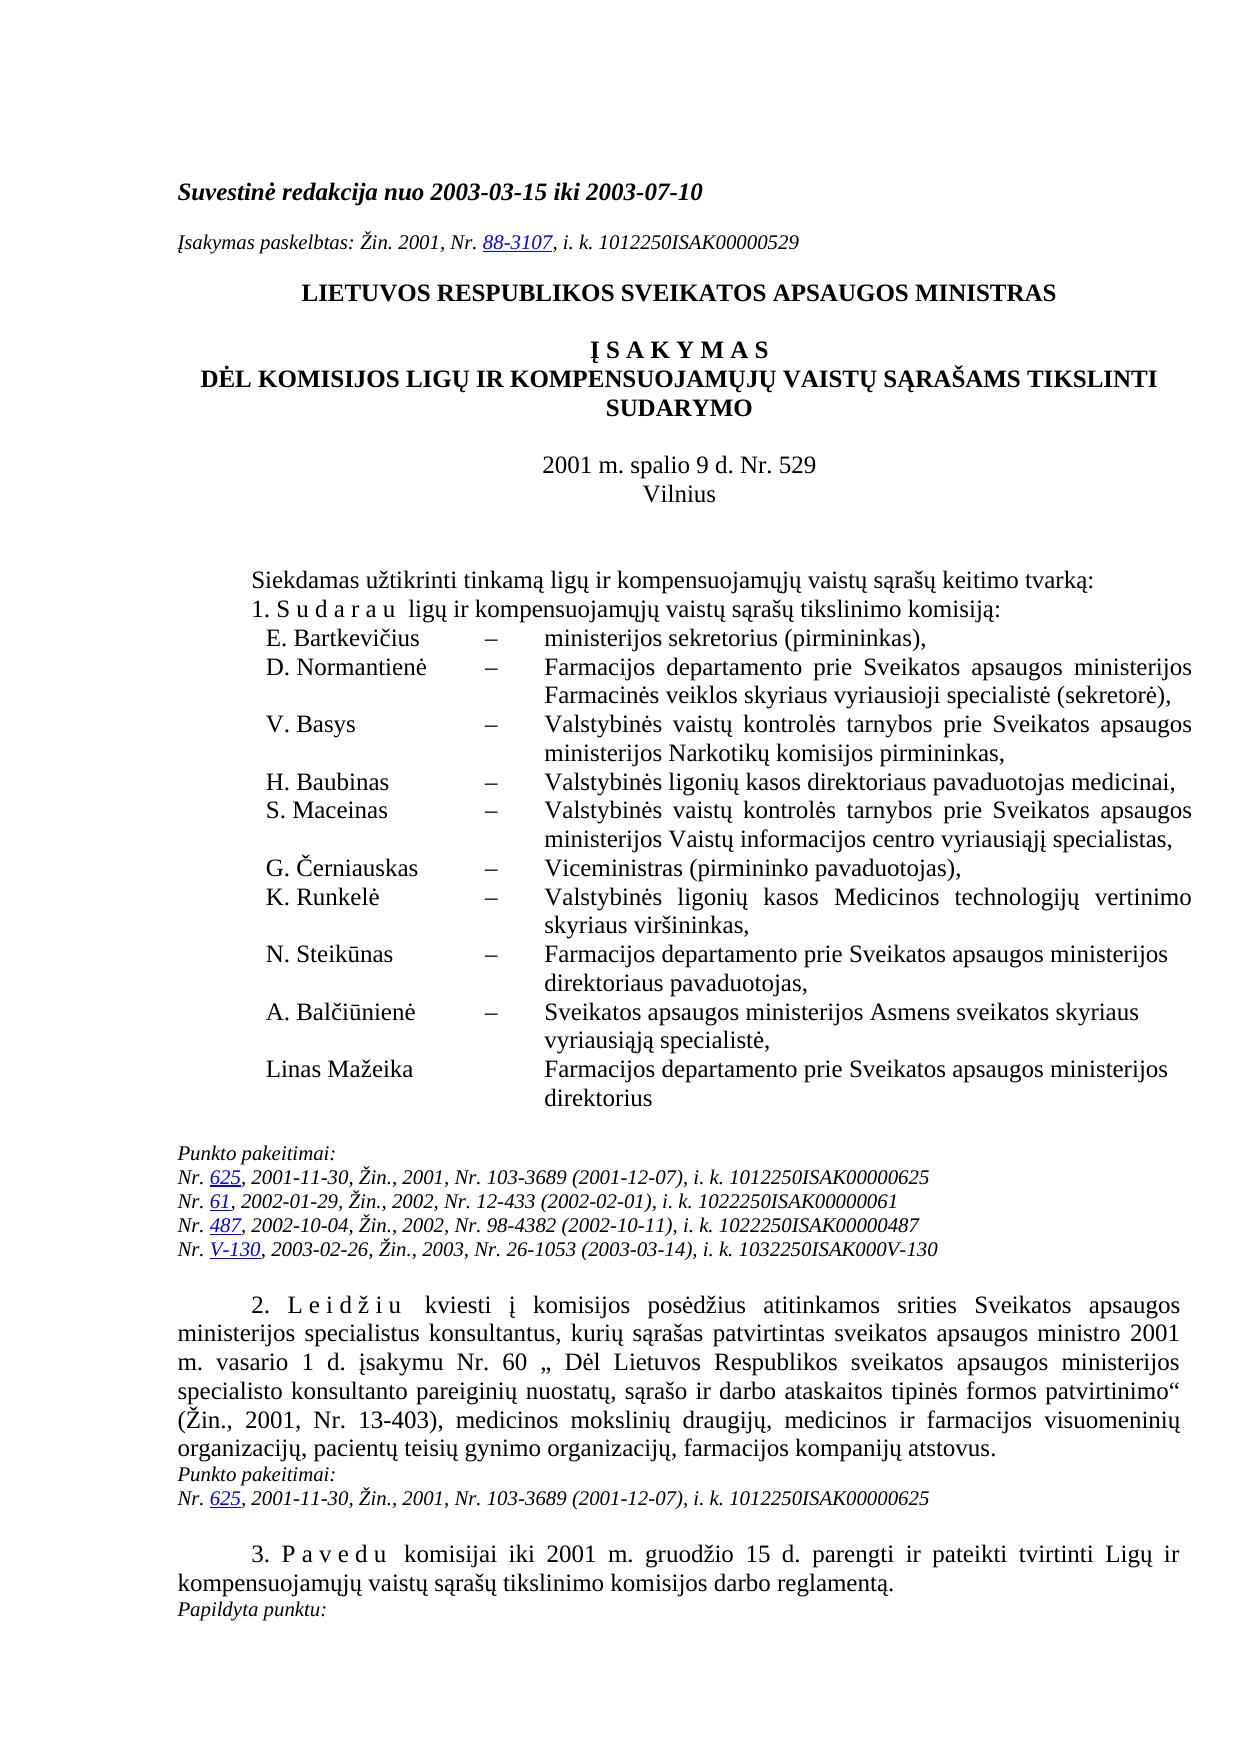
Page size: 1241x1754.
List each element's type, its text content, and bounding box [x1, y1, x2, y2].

table_cell – [468, 997, 533, 1054]
text Punkto pakeitimai: [177, 1141, 1181, 1165]
text Vilnius [177, 479, 1181, 508]
table_cell D. Normantienė [177, 652, 467, 709]
table_cell Valstybinės ligonių kasos direktoriaus pavaduotojas medicinai, [533, 767, 1204, 796]
table_cell Farmacijos departamento prie Sveikatos apsaugos ministerijos Farmacinės veiklos skyriaus vyriausioji specialistė (sekretorė), [533, 652, 1204, 709]
text Į S A K Y M A S [177, 336, 1181, 364]
text 2. Leidžiu kviesti į komisijos posėdžius atitinkamos srities Sveikatos apsaugos ministerijos specialistus konsultantus, kurių sąrašas patvirtintas sveikatos apsaugos ministro 2001 m. vasario 1 d. įsakymu Nr. 60 „ Dėl Lietuvos Respublikos sveikatos apsaugos ministerijos specialisto konsultanto pareiginių nuostatų, sąrašo ir darbo ataskaitos tipinės formos patvirtinimo“ (Žin., 2001, Nr. 13-403), medicinos mokslinių draugijų, medicinos ir farmacijos visuomeninių organizacijų, pacientų teisių gynimo organizacijų, farmacijos kompanijų atstovus. [177, 1290, 1181, 1462]
table_cell – [468, 853, 533, 882]
text Papildyta punktu: [177, 1597, 1181, 1621]
table_cell Sveikatos apsaugos ministerijos Asmens sveikatos skyriaus vyriausiąją specialistė, [533, 997, 1204, 1054]
table_header ministerijos sekretorius (pirmininkas), [533, 623, 1204, 652]
text Nr. 487, 2002-10-04, Žin., 2002, Nr. 98-4382 (2002-10-11), i. k. 1022250ISAK00000487 [177, 1213, 1181, 1237]
table_cell A. Balčiūnienė [177, 997, 467, 1054]
table_cell K. Runkelė [177, 882, 467, 939]
text Nr. 625, 2001-11-30, Žin., 2001, Nr. 103-3689 (2001-12-07), i. k. 1012250ISAK00000625 [177, 1486, 1181, 1510]
text LIETUVOS RESPUBLIKOS SVEIKATOS APSAUGOS MINISTRAS [177, 278, 1181, 307]
table_cell Linas Mažeika [177, 1054, 467, 1112]
text Įsakymas paskelbtas: Žin. 2001, Nr. 88-3107, i. k. 1012250ISAK00000529 [177, 230, 1181, 254]
table_cell – [468, 767, 533, 796]
text Nr. 61, 2002-01-29, Žin., 2002, Nr. 12-433 (2002-02-01), i. k. 1022250ISAK00000061 [177, 1189, 1181, 1213]
text Nr. V-130, 2003-02-26, Žin., 2003, Nr. 26-1053 (2003-03-14), i. k. 1032250ISAK000V-130 [177, 1237, 1181, 1261]
table_cell Farmacijos departamento prie Sveikatos apsaugos ministerijos direktoriaus pavaduotojas, [533, 939, 1204, 997]
table_cell G. Černiauskas [177, 853, 467, 882]
table_cell – [468, 939, 533, 997]
table_cell Valstybinės vaistų kontrolės tarnybos prie Sveikatos apsaugos ministerijos Narkotikų komisijos pirmininkas, [533, 709, 1204, 767]
table_cell Viceministras (pirmininko pavaduotojas), [533, 853, 1204, 882]
text Suvestinė redakcija nuo 2003-03-15 iki 2003-07-10 [177, 177, 1181, 206]
table_header – [468, 623, 533, 652]
table_cell V. Basys [177, 709, 467, 767]
table_cell Valstybinės vaistų kontrolės tarnybos prie Sveikatos apsaugos ministerijos Vaistų informacijos centro vyriausiąjį specialistas, [533, 796, 1204, 853]
text Siekdamas užtikrinti tinkamą ligų ir kompensuojamųjų vaistų sąrašų keitimo tvarką: [177, 566, 1181, 594]
table_cell [468, 1054, 533, 1112]
text 2001 m. spalio 9 d. Nr. 529 [177, 451, 1181, 479]
text 1. Sudarau ligų ir kompensuojamųjų vaistų sąrašų tikslinimo komisiją: [177, 594, 1181, 623]
table_cell S. Maceinas [177, 796, 467, 853]
table_header E. Bartkevičius [177, 623, 467, 652]
table_cell – [468, 709, 533, 767]
table_cell Valstybinės ligonių kasos Medicinos technologijų vertinimo skyriaus viršininkas, [533, 882, 1204, 939]
text Punkto pakeitimai: [177, 1462, 1181, 1486]
table_cell – [468, 882, 533, 939]
text 3. Pavedu komisijai iki 2001 m. gruodžio 15 d. parengti ir pateikti tvirtinti Ligų ir kompensuojamųjų vaistų sąrašų tikslinimo komisijos darbo reglamentą. [177, 1539, 1181, 1597]
table_cell H. Baubinas [177, 767, 467, 796]
table_cell – [468, 652, 533, 709]
table_cell Farmacijos departamento prie Sveikatos apsaugos ministerijos direktorius [533, 1054, 1204, 1112]
table_cell – [468, 796, 533, 853]
text DĖL KOMISIJOS LIGŲ IR KOMPENSUOJAMŲJŲ VAISTŲ SĄRAŠAMS TIKSLINTI SUDARYMO [177, 364, 1181, 422]
table_cell N. Steikūnas [177, 939, 467, 997]
text Nr. 625, 2001-11-30, Žin., 2001, Nr. 103-3689 (2001-12-07), i. k. 1012250ISAK00000625 [177, 1165, 1181, 1189]
